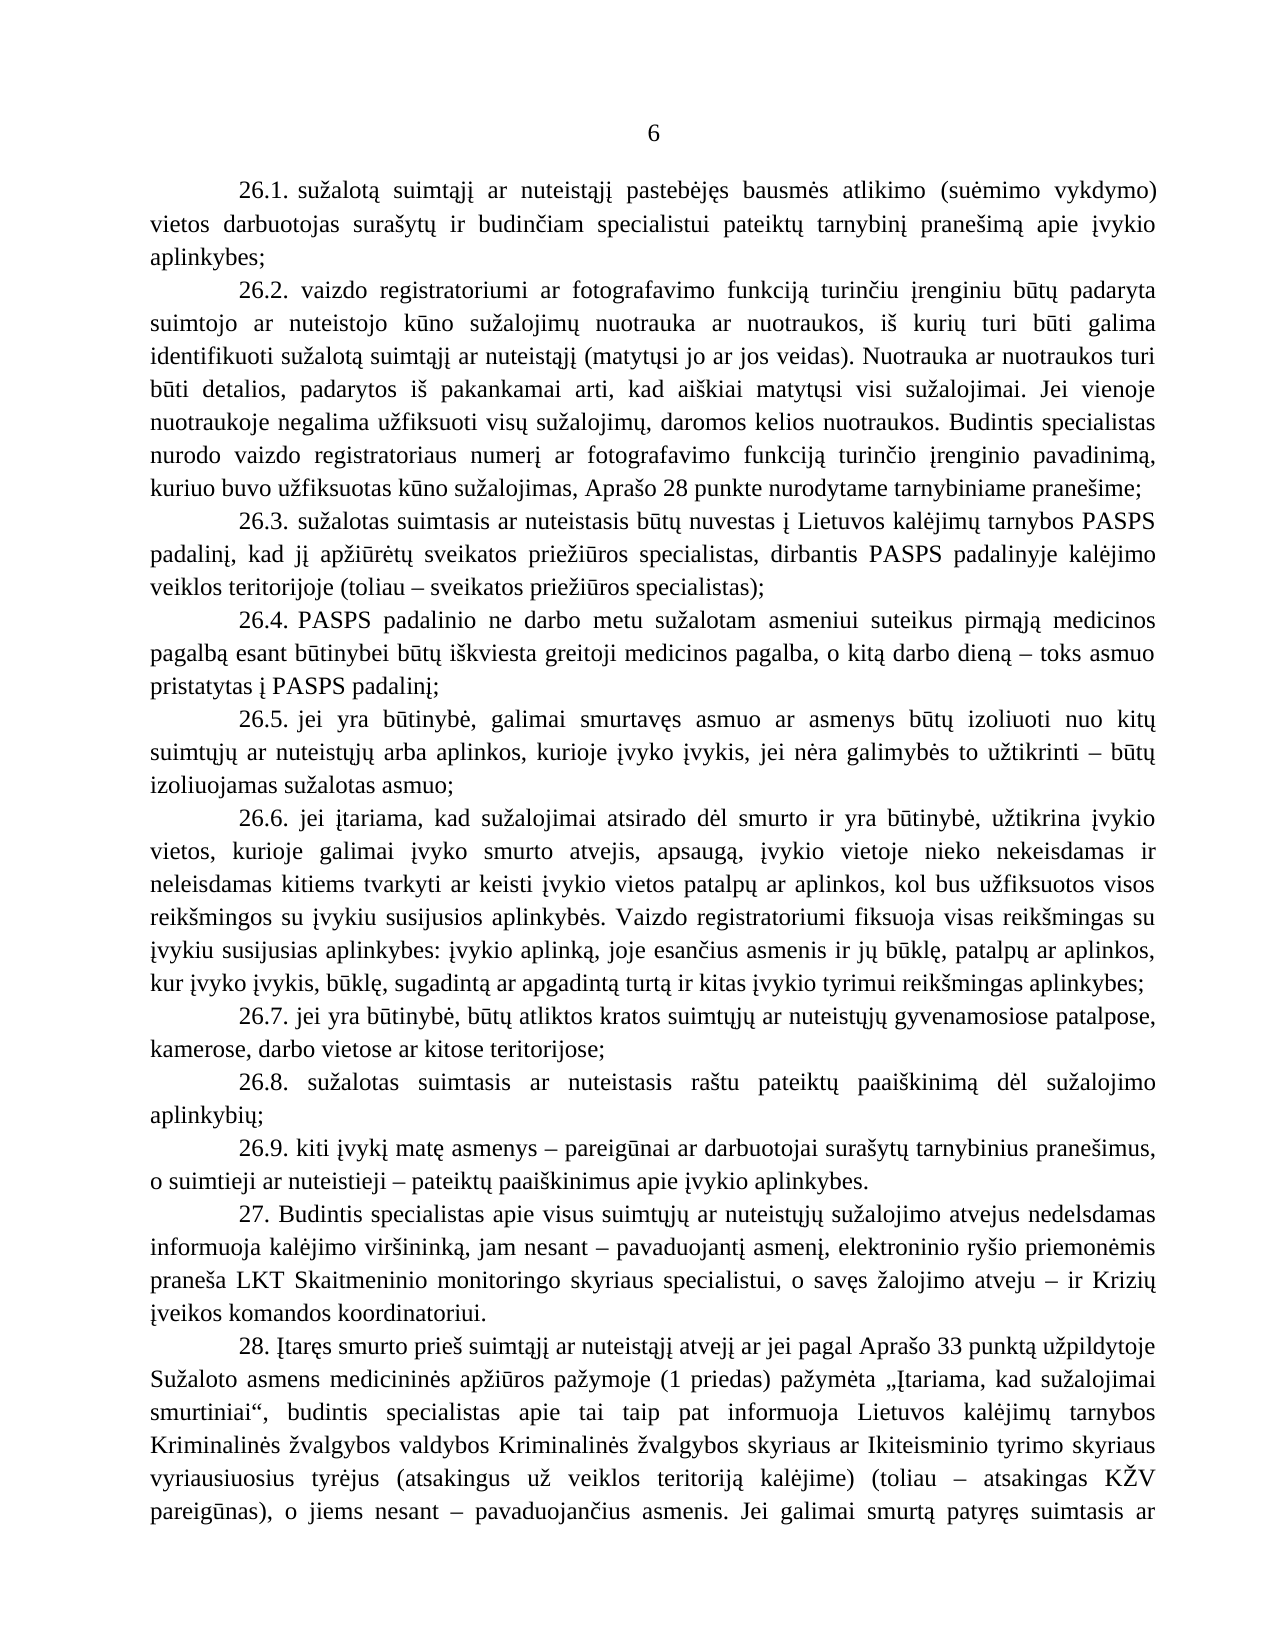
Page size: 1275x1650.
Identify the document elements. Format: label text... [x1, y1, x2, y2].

text 26.3. sužalotas suimtasis ar nuteistasis būtų nuvestas į Lietuvos kalėjimų tarnybos PASPS padalinį, kad jį apžiūrėtų sveikatos priežiūros specialistas, dirbantis PASPS padalinyje kalėjimo veiklos teritorijoje (toliau – sveikatos priežiūros specialistas); [150, 506, 1157, 601]
text 28. Įtaręs smurto prieš suimtąjį ar nuteistąjį atvejį ar jei pagal Aprašo 33 punktą užpildytoje Sužaloto asmens medicininės apžiūros pažymoje (1 priedas) pažymėta „Įtariama, kad sužalojimai smurtiniai“, budintis specialistas apie tai taip pat informuoja Lietuvos kalėjimų tarnybos Kriminalinės žvalgybos valdybos Kriminalinės žvalgybos skyriaus ar Ikiteisminio tyrimo skyriaus vyriausiuosius tyrėjus (atsakingus už veiklos teritoriją kalėjime) (toliau – atsakingas KŽV pareigūnas), o jiems nesant – pavaduojančius asmenis. Jei galimai smurtą patyręs suimtasis ar [150, 1331, 1157, 1525]
text 26.1. sužalotą suimtąjį ar nuteistąjį pastebėjęs bausmės atlikimo (suėmimo vykdymo) vietos darbuotojas surašytų ir budinčiam specialistui pateiktų tarnybinį pranešimą apie įvykio aplinkybes; [150, 176, 1157, 270]
text 26.5. jei yra būtinybė, galimai smurtavęs asmuo ar asmenys būtų izoliuoti nuo kitų suimtųjų ar nuteistųjų arba aplinkos, kurioje įvyko įvykis, jei nėra galimybės to užtikrinti – būtų izoliuojamas sužalotas asmuo; [150, 704, 1157, 799]
text 26.7. jei yra būtinybė, būtų atliktos kratos suimtųjų ar nuteistųjų gyvenamosiose patalpose, kamerose, darbo vietose ar kitose teritorijose; [150, 1001, 1157, 1063]
text 26.4. PASPS padalinio ne darbo metu sužalotam asmeniui suteikus pirmąją medicinos pagalbą esant būtinybei būtų iškviesta greitoji medicinos pagalba, o kitą darbo dieną – toks asmuo pristatytas į PASPS padalinį; [150, 605, 1157, 700]
text 26.6. jei įtariama, kad sužalojimai atsirado dėl smurto ir yra būtinybė, užtikrina įvykio vietos, kurioje galimai įvyko smurto atvejis, apsaugą, įvykio vietoje nieko nekeisdamas ir neleisdamas kitiems tvarkyti ar keisti įvykio vietos patalpų ar aplinkos, kol bus užfiksuotos visos reikšmingos su įvykiu susijusios aplinkybės. Vaizdo registratoriumi fiksuoja visas reikšmingas su įvykiu susijusias aplinkybes: įvykio aplinką, joje esančius asmenis ir jų būklę, patalpų ar aplinkos, kur įvyko įvykis, būklę, sugadintą ar apgadintą turtą ir kitas įvykio tyrimui reikšmingas aplinkybes; [150, 803, 1157, 997]
text 27. Budintis specialistas apie visus suimtųjų ar nuteistųjų sužalojimo atvejus nedelsdamas informuoja kalėjimo viršininką, jam nesant – pavaduojantį asmenį, elektroninio ryšio priemonėmis praneša LKT Skaitmeninio monitoringo skyriaus specialistui, o savęs žalojimo atveju – ir Krizių įveikos komandos koordinatoriui. [150, 1199, 1157, 1327]
text 26.9. kiti įvykį matę asmenys – pareigūnai ar darbuotojai surašytų tarnybinius pranešimus, o suimtieji ar nuteistieji – pateiktų paaiškinimus apie įvykio aplinkybes. [150, 1133, 1157, 1195]
text 26.2. vaizdo registratoriumi ar fotografavimo funkciją turinčiu įrenginiu būtų padaryta suimtojo ar nuteistojo kūno sužalojimų nuotrauka ar nuotraukos, iš kurių turi būti galima identifikuoti sužalotą suimtąjį ar nuteistąjį (matytųsi jo ar jos veidas). Nuotrauka ar nuotraukos turi būti detalios, padarytos iš pakankamai arti, kad aiškiai matytųsi visi sužalojimai. Jei vienoje nuotraukoje negalima užfiksuoti visų sužalojimų, daromos kelios nuotraukos. Budintis specialistas nurodo vaizdo registratoriaus numerį ar fotografavimo funkciją turinčio įrenginio pavadinimą, kuriuo buvo užfiksuotas kūno sužalojimas, Aprašo 28 punkte nurodytame tarnybiniame pranešime; [150, 275, 1157, 502]
text 26.8. sužalotas suimtasis ar nuteistasis raštu pateiktų paaiškinimą dėl sužalojimo aplinkybių; [150, 1067, 1157, 1129]
